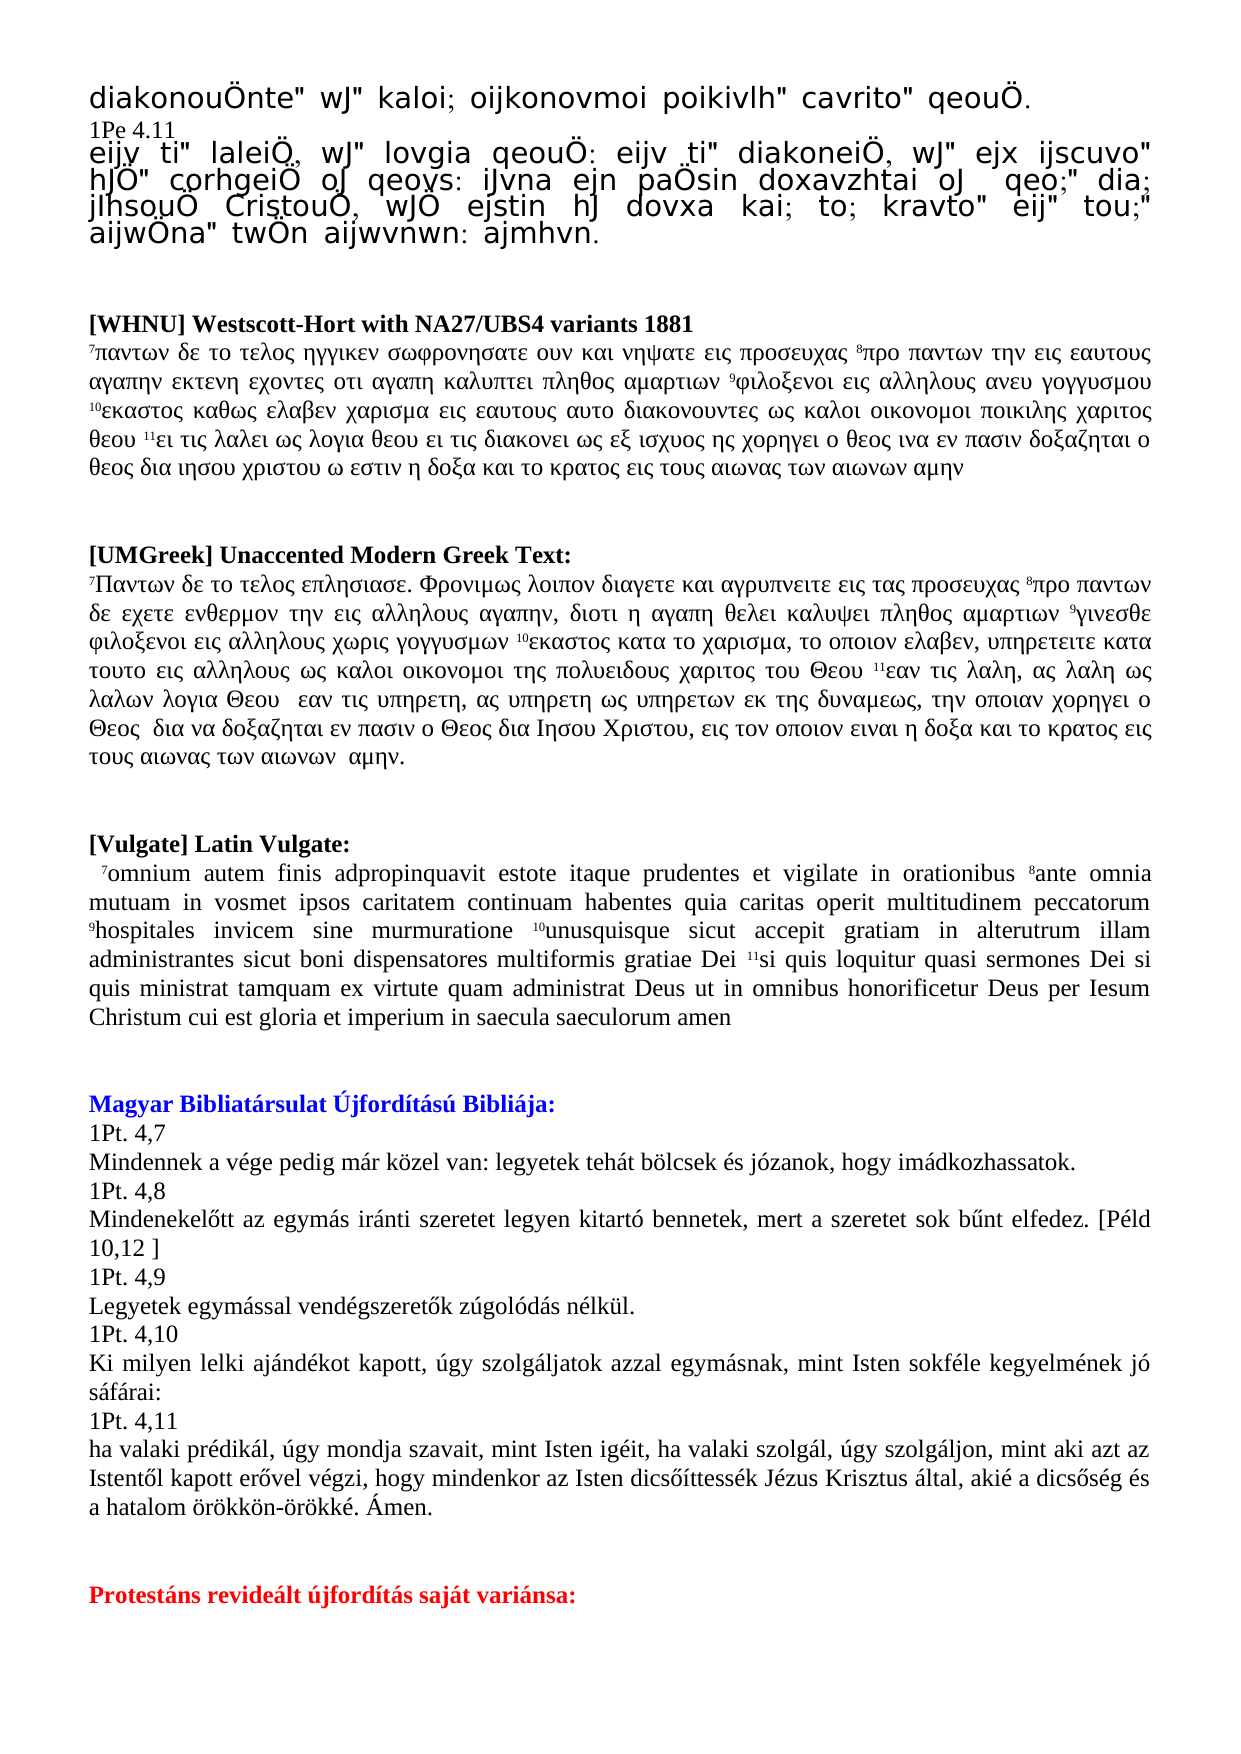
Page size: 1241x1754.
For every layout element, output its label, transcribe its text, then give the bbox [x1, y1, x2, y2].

text Legyetek egymással vendégszeretők zúgolódás nélkül. [88, 1291, 1152, 1319]
text Protestáns revideált újfordítás saját variánsa: [88, 1580, 1152, 1609]
text [Vulgate] Latin Vulgate: [88, 829, 1152, 858]
text Mindenekelőtt az egymás iránti szeretet legyen kitartó bennetek, mert a szeretet sok bűnt elfedez. [Péld 10,12 ] [88, 1204, 1152, 1262]
text 1Pt. 4,9 [88, 1262, 1152, 1291]
text 1Pt. 4,10 [88, 1319, 1152, 1348]
text Ki milyen lelki ajándékot kapott, úgy szolgáljatok azzal egymásnak, mint Isten sokféle kegyelmének jó sáfárai: [88, 1348, 1152, 1406]
text 1Pt. 4,7 [88, 1118, 1152, 1147]
text Mindennek a vége pedig már közel van: legyetek tehát bölcsek és józanok, hogy imádkozhassatok. [88, 1147, 1152, 1176]
text 1Pe 4.11 [88, 115, 1152, 144]
text 7omnium autem finis adpropinquavit estote itaque prudentes et vigilate in orationibus 8ante omnia mutuam in vosmet ipsos caritatem continuam habentes quia caritas operit multitudinem peccatorum 9hospitales invicem sine murmuratione 10unusquisque sicut accepit gratiam in alterutrum illam administrantes sicut boni dispensatores multiformis gratiae Dei 11si quis loquitur quasi sermones Dei si quis ministrat tamquam ex virtute quam administrat Deus ut in omnibus honorificetur Deus per Iesum Christum cui est gloria et imperium in saecula saeculorum amen [88, 858, 1152, 1031]
text 1Pt. 4,11 [88, 1406, 1152, 1434]
text 7Παντων δε το τελος επλησιασε. Φρονιμως λοιπον διαγετε και αγρυπνειτε εις τας προσευχας 8προ παντων δε εχετε ενθερμον την εις αλληλους αγαπην, διοτι η αγαπη θελει καλυψει πληθος αμαρτιων 9γινεσθε φιλοξενοι εις αλληλους χωρις γογγυσμων 10εκαστος κατα το χαρισμα, το οποιον ελαβεν, υπηρετειτε κατα τουτο εις αλληλους ως καλοι οικονομοι της πολυειδους χαριτος του Θεου 11εαν τις λαλη, ας λαλη ως λαλων λογια Θεου εαν τις υπηρετη, ας υπηρετη ως υπηρετων εκ της δυναμεως, την οποιαν χορηγει ο Θεος δια να δοξαζηται εν πασιν ο Θεος δια Ιησου Χριστου, εις τον οποιον ειναι η δοξα και το κρατος εις τους αιωνας των αιωνων αμην. [88, 569, 1152, 770]
text 7παντων δε το τελος ηγγικεν σωφρονησατε ουν και νηψατε εις προσευχας 8προ παντων την εις εαυτους αγαπην εκτενη εχοντες οτι αγαπη καλυπτει πληθος αμαρτιων 9φιλοξενοι εις αλληλους ανευ γογγυσμου 10εκαστος καθως ελαβεν χαρισμα εις εαυτους αυτο διακονουντες ως καλοι οικονομοι ποικιλης χαριτος θεου 11ει τις λαλει ως λογια θεου ει τις διακονει ως εξ ισχυος ης χορηγει ο θεος ινα εν πασιν δοξαζηται ο θεος δια ιησου χριστου ω εστιν η δοξα και το κρατος εις τους αιωνας των αιωνων αμην [88, 337, 1152, 481]
text Magyar Bibliatársulat Újfordítású Bibliája: [88, 1089, 1152, 1118]
text eijv ti" laleiÖ, wJ" lovgia qeouÖ: eijv ti" diakoneiÖ, wJ" ejx ijscuvo" hJÖ" corhgeiÖ oJ qeovs: iJvna ejn paÖsin doxavzhtai oJ qeo;" dia; jIhsouÖ CristouÖ, wJÖ ejstin hJ dovxa kai; to; kravto" eij" tou;" aijwÖna" twÖn aijwvnwn: ajmhvn. [88, 144, 1152, 249]
text ha valaki prédikál, úgy mondja szavait, mint Isten igéit, ha valaki szolgál, úgy szolgáljon, mint aki azt az Istentől kapott erővel végzi, hogy mindenkor az Isten dicsőíttessék Jézus Krisztus által, akié a dicsőség és a hatalom örökkön-örökké. Ámen. [88, 1434, 1152, 1521]
text 1Pt. 4,8 [88, 1176, 1152, 1204]
text eJvkasto" kaqw;" ejvlaben cavrisma, eij" eJautou;" aujto; diakonouÖnte" wJ" kaloi; oijkonovmoi poikivlh" cavrito" qeouÖ. [88, 88, 1152, 115]
text [UMGreek] Unaccented Modern Greek Text: [88, 540, 1152, 569]
text [WHNU] Westscott-Hort with NA27/UBS4 variants 1881 [88, 309, 1152, 337]
